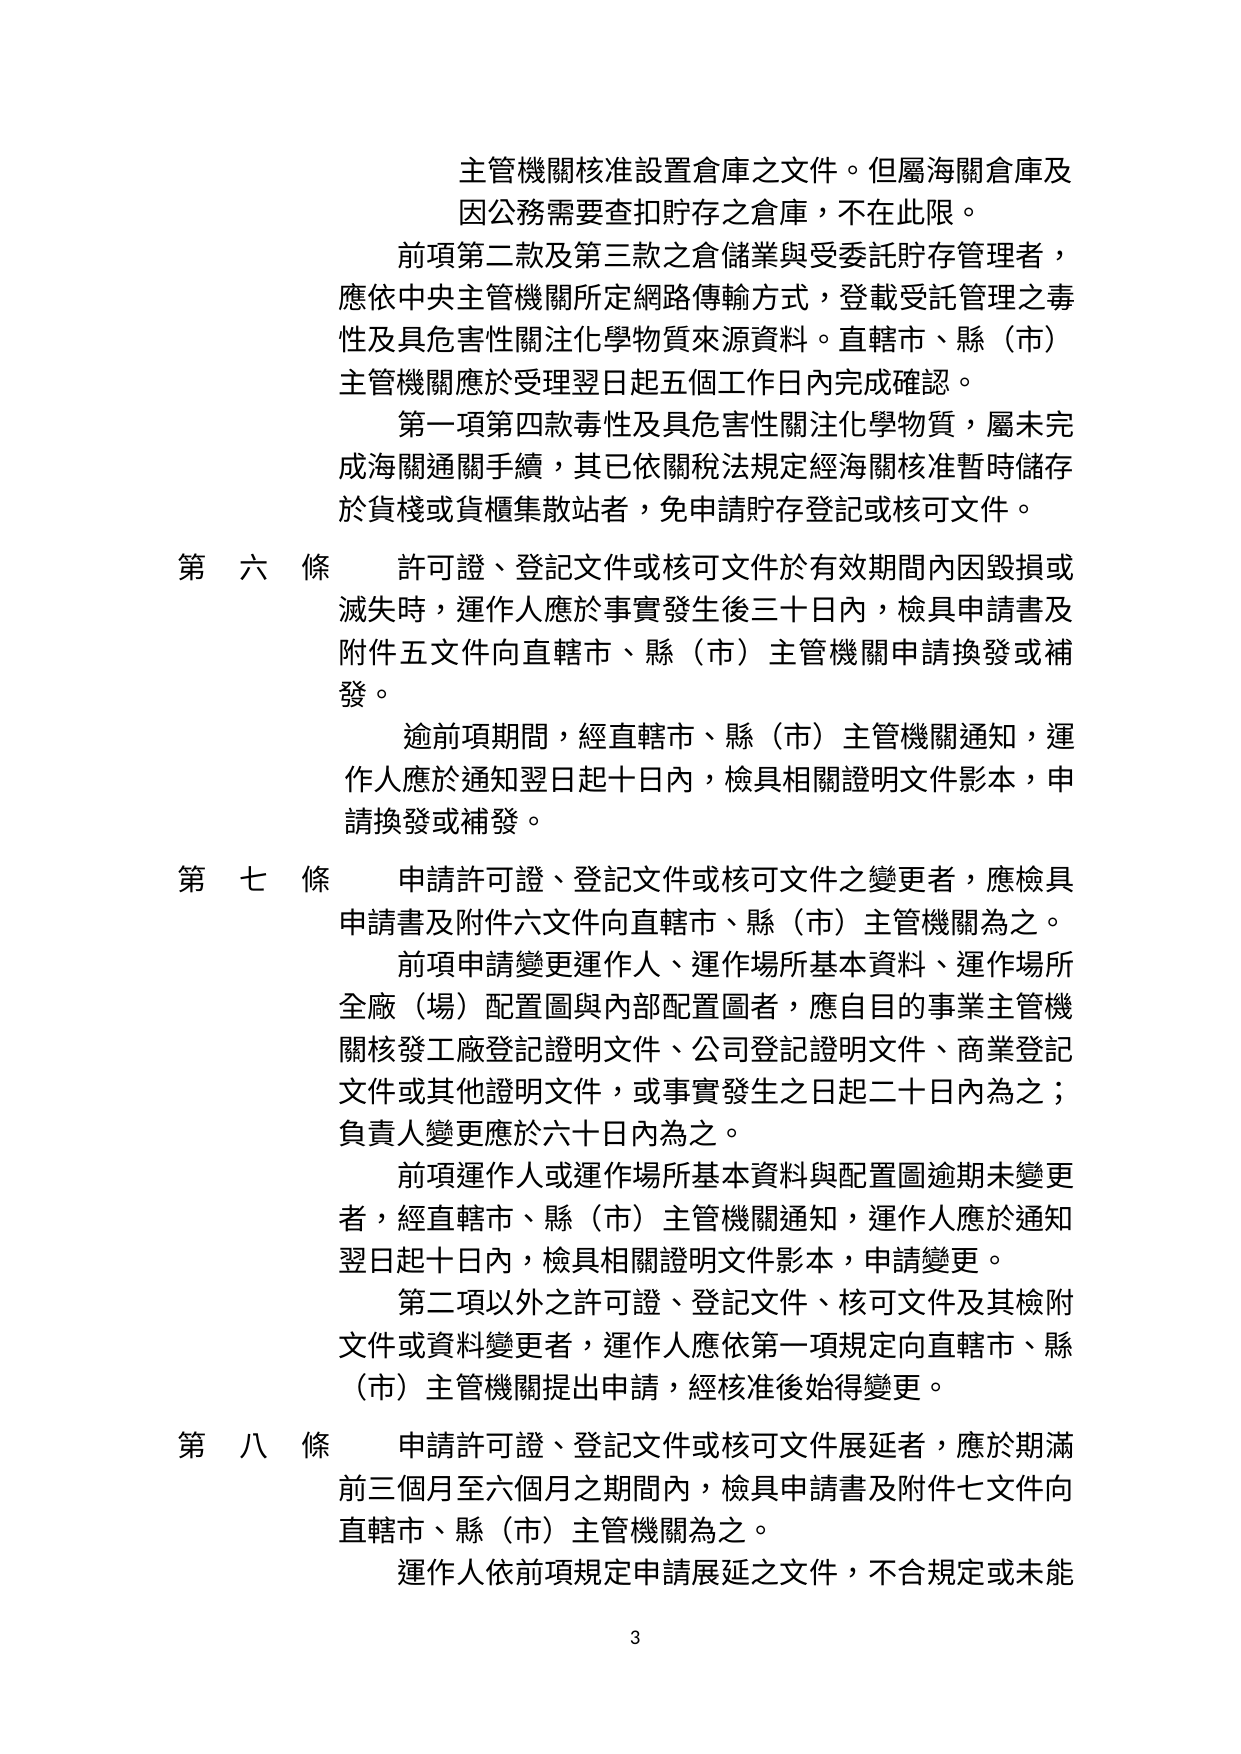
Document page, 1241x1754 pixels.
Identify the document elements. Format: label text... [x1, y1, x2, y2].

table_cell 許可證、登記文件或核可文件於有效期間內因毀損或滅失時，運作人應於事實發生後三十日內，檢具申請書及附件五文件向直轄市、縣（市）主管機關申請換發或補發。 逾前項期間，經直轄市、縣（市）主管機關通知，運作人應於通知翌日起十日內，檢具相關證明文件影本，申請換發或補發。 [335, 545, 1079, 857]
table_cell 申請許可證、登記文件或核可文件展延者，應於期滿前三個月至六個月之期間內，檢具申請書及附件七文件向直轄市、縣（市）主管機關為之。 運作人依前項規定申請展延之文件，不合規定或未能 [335, 1423, 1079, 1592]
table_cell 第六條 [174, 545, 335, 857]
table_cell 主管機關核准設置倉庫之文件。但屬海關倉庫及因公務需要查扣貯存之倉庫，不在此限。 前項第二款及第三款之倉儲業與受委託貯存管理者，應依中央主管機關所定網路傳輸方式，登載受託管理之毒性及具危害性關注化學物質來源資料。直轄市、縣（市）主管機關應於受理翌日起五個工作日內完成確認。 第一項第四款毒性及具危害性關注化學物質，屬未完成海關通關手續，其已依關稅法規定經海關核准暫時儲存於貨棧或貨櫃集散站者，免申請貯存登記或核可文件。 [335, 148, 1079, 544]
table_cell 申請許可證、登記文件或核可文件之變更者，應檢具申請書及附件六文件向直轄市、縣（市）主管機關為之。 前項申請變更運作人、運作場所基本資料、運作場所全廠（場）配置圖與內部配置圖者，應自目的事業主管機關核發工廠登記證明文件、公司登記證明文件、商業登記文件或其他證明文件，或事實發生之日起二十日內為之；負責人變更應於六十日內為之。 前項運作人或運作場所基本資料與配置圖逾期未變更者，經直轄市、縣（市）主管機關通知，運作人應於通知翌日起十日內，檢具相關證明文件影本，申請變更。 第二項以外之許可證、登記文件、核可文件及其檢附文件或資料變更者，運作人應依第一項規定向直轄市、縣（市）主管機關提出申請，經核准後始得變更。 [335, 857, 1079, 1423]
table_cell 第七條 [174, 857, 335, 1423]
table_cell 第八條 [174, 1423, 335, 1592]
table_cell [174, 148, 335, 544]
